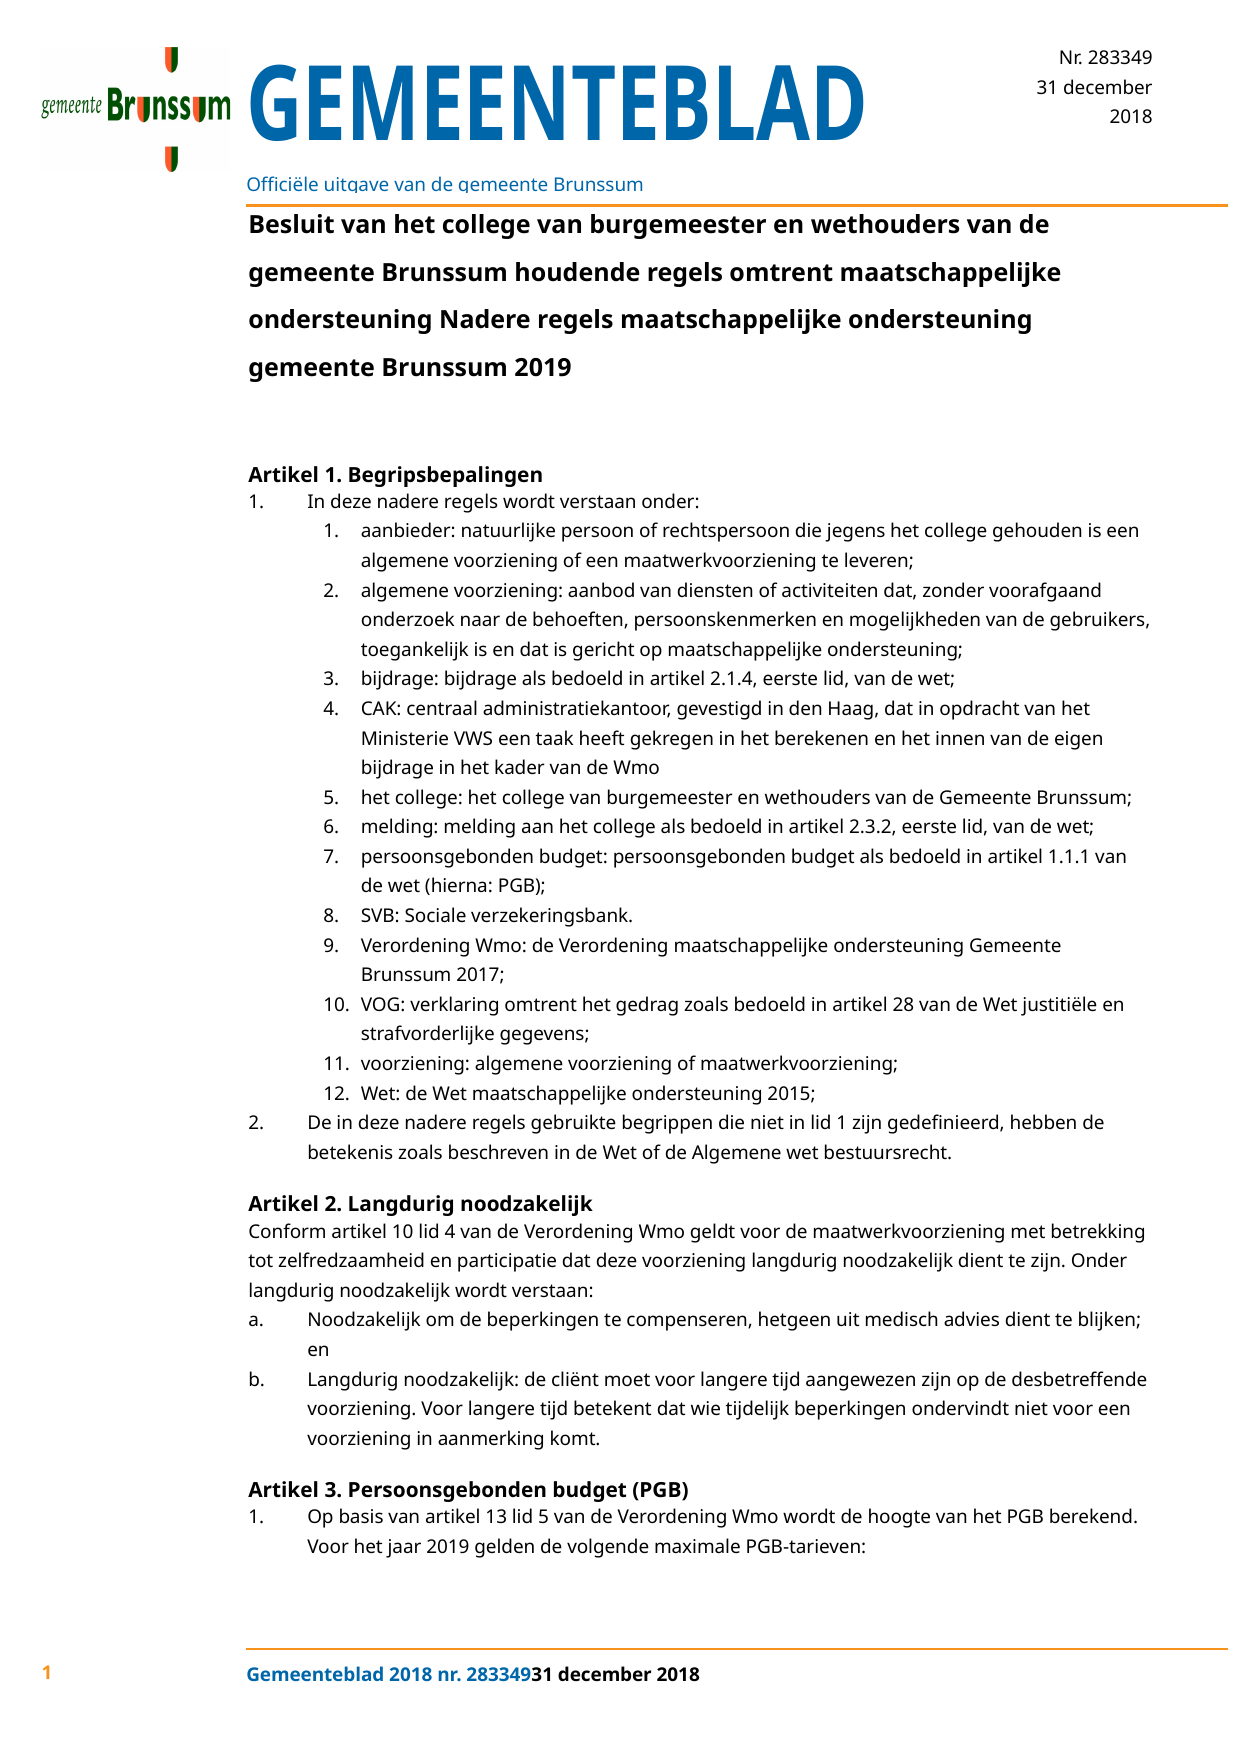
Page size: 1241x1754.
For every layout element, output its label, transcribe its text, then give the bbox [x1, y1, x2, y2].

list Verordening Wmo: de Verordening maatschappelijke ondersteuning Gemeente Brunssum 2017; [323, 932, 1152, 987]
list bijdrage: bijdrage als bedoeld in artikel 2.1.4, eerste lid, van de wet; [323, 666, 1152, 691]
text Artikel 3. Persoonsgebonden budget (PGB) [248, 1475, 1152, 1504]
text Artikel 1. Begripsbepalingen [248, 460, 1152, 488]
list aanbieder: natuurlijke persoon of rechtspersoon die jegens het college gehouden is een algemene voorziening of een maatwerkvoorziening te leveren; [323, 518, 1152, 573]
list persoonsgebonden budget: persoonsgebonden budget als bedoeld in artikel 1.1.1 van de wet (hierna: PGB); [323, 843, 1152, 898]
list VOG: verklaring omtrent het gedrag zoals bedoeld in artikel 28 van de Wet justitiële en strafvorderlijke gegevens; [323, 991, 1152, 1046]
picture [41, 47, 231, 172]
list Op basis van artikel 13 lid 5 van de Verordening Wmo wordt de hoogte van het PGB berekend. Voor het jaar 2019 gelden de volgende maximale PGB-tarieven: [248, 1504, 1152, 1559]
text Conform artikel 10 lid 4 van de Verordening Wmo geldt voor de maatwerkvoorziening met betrekking tot zelfredzaamheid en participatie dat deze voorziening langdurig noodzakelijk dient te zijn. Onder langdurig noodzakelijk wordt verstaan: [248, 1218, 1152, 1303]
list De in deze nadere regels gebruikte begrippen die niet in lid 1 zijn gedefinieerd, hebben de betekenis zoals beschreven in de Wet of de Algemene wet bestuursrecht. [248, 1109, 1152, 1165]
text Besluit van het college van burgemeester en wethouders van de gemeente Brunssum houdende regels omtrent maatschappelijke ondersteuning Nadere regels maatschappelijke ondersteuning gemeente Brunssum 2019 [248, 207, 1152, 384]
list het college: het college van burgemeester en wethouders van de Gemeente Brunssum; [323, 784, 1152, 810]
list CAK: centraal administratiekantoor, gevestigd in den Haag, dat in opdracht van het Ministerie VWS een taak heeft gekregen in het berekenen en het innen van de eigen bijdrage in het kader van de Wmo [323, 695, 1152, 780]
list SVB: Sociale verzekeringsbank. [323, 902, 1152, 928]
list Noodzakelijk om de beperkingen te compenseren, hetgeen uit medisch advies dient te blijken; en [248, 1307, 1152, 1362]
text Artikel 2. Langdurig noodzakelijk [248, 1189, 1152, 1218]
list algemene voorziening: aanbod van diensten of activiteiten dat, zonder voorafgaand onderzoek naar de behoeften, persoonskenmerken en mogelijkheden van de gebruikers, toegankelijk is en dat is gericht op maatschappelijke ondersteuning; [323, 577, 1152, 662]
list Langdurig noodzakelijk: de cliënt moet voor langere tijd aangewezen zijn op de desbetreffende voorziening. Voor langere tijd betekent dat wie tijdelijk beperkingen ondervindt niet voor een voorziening in aanmerking komt. [248, 1366, 1152, 1451]
list melding: melding aan het college als bedoeld in artikel 2.3.2, eerste lid, van de wet; [323, 813, 1152, 839]
list In deze nadere regels wordt verstaan onder: [248, 488, 1152, 514]
list voorziening: algemene voorziening of maatwerkvoorziening; [323, 1050, 1152, 1076]
list Wet: de Wet maatschappelijke ondersteuning 2015; [323, 1080, 1152, 1106]
